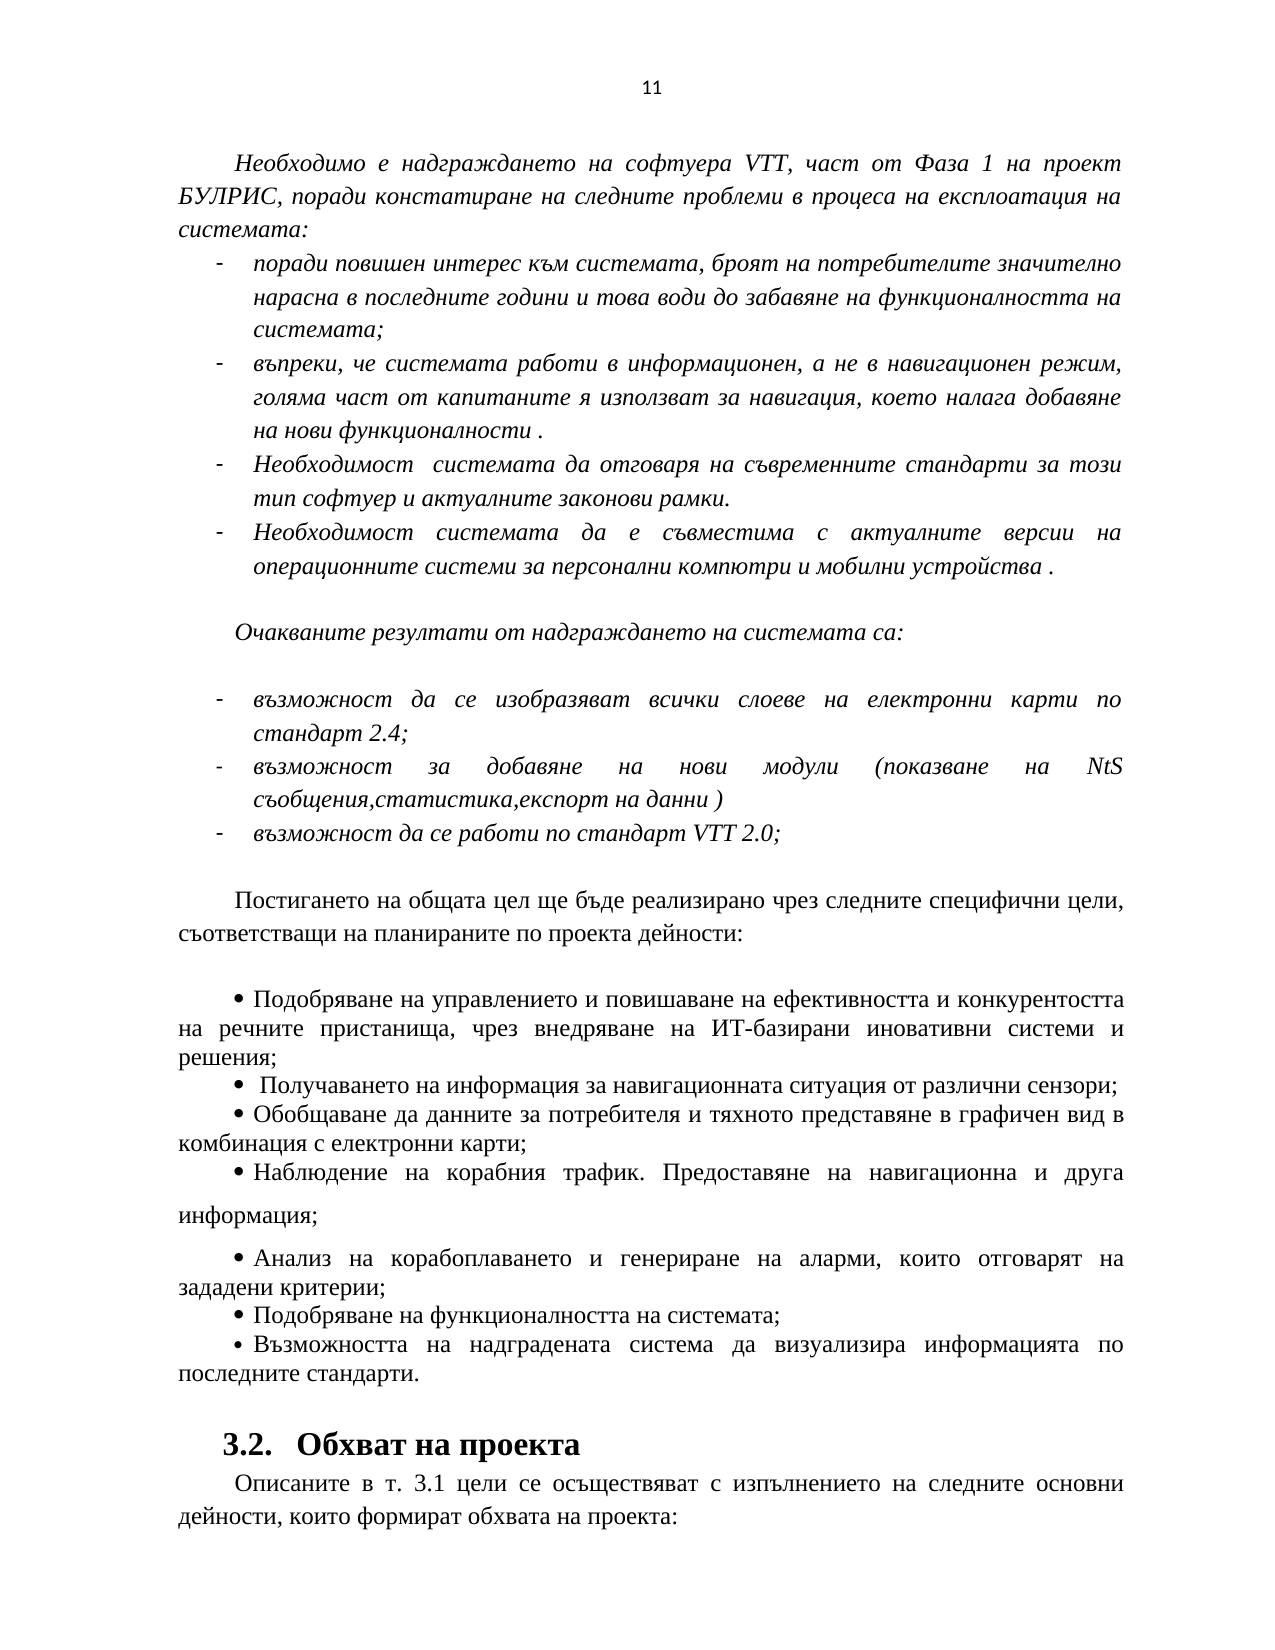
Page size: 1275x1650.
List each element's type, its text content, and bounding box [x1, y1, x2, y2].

list Възможността на надградената система да визуализира информацията по последните стандарти. [178, 1329, 1125, 1387]
list въпреки, че системата работи в информационен, а не в навигационен режим, голяма част от капитаните я използват за навигация, което налага добавяне на нови функционалности . [216, 348, 1125, 444]
list Необходимост системата да отговаря на съвременните стандарти за този тип софтуер и актуалните законови рамки. [216, 448, 1125, 512]
list възможност да се работи по стандарт VTT 2.0; [216, 817, 1125, 848]
list Необходимост системата да е съвместима с актуалните версии на операционните системи за персонални компютри и мобилни устройства . [216, 516, 1125, 580]
list Обобщаване да данните за потребителя и тяхното представяне в графичен вид в комбинация с електронни карти; [178, 1099, 1125, 1157]
list Наблюдение на корабния трафик. Предоставяне на навигационна и друга информация; [178, 1157, 1125, 1229]
text Описаните в т. 3.1 цели се осъществяват с изпълнението на следните основни дейности, които формират обхвата на проекта: [178, 1468, 1125, 1530]
text Постигането на общата цел ще бъде реализирано чрез следните специфични цели, съответстващи на планираните по проекта дейности: [178, 885, 1125, 947]
text Очакваните резултати от надграждането на системата са: [178, 617, 1125, 646]
text Необходимо е надграждането на софтуера VTT, част от Фаза 1 на проект БУЛРИС, поради констатиране на следните проблеми в процеса на експлоатация на системата: [178, 148, 1125, 242]
list Подобряване на функционалността на системата; [178, 1301, 1125, 1329]
subtitle Обхват на проекта [222, 1424, 1125, 1462]
list възможност за добавяне на нови модули (показване на NtS съобщения,статистика,експорт на данни ) [216, 751, 1125, 813]
list поради повишен интерес към системата, броят на потребителите значително нарасна в последните години и това води до забавяне на функционалността на системата; [216, 247, 1125, 343]
list Подобряване на управлението и повишаване на ефективността и конкурентостта на речните пристанища, чрез внедряване на ИТ-базирани иновативни системи и решения; [178, 984, 1125, 1071]
list Анализ на корабоплаването и генериране на аларми, които отговарят на зададени критерии; [178, 1243, 1125, 1301]
list възможност да се изобразяват всички слоеве на електронни карти по стандарт 2.4; [216, 683, 1125, 747]
list Получаването на информация за навигационната ситуация от различни сензори; [178, 1071, 1125, 1099]
